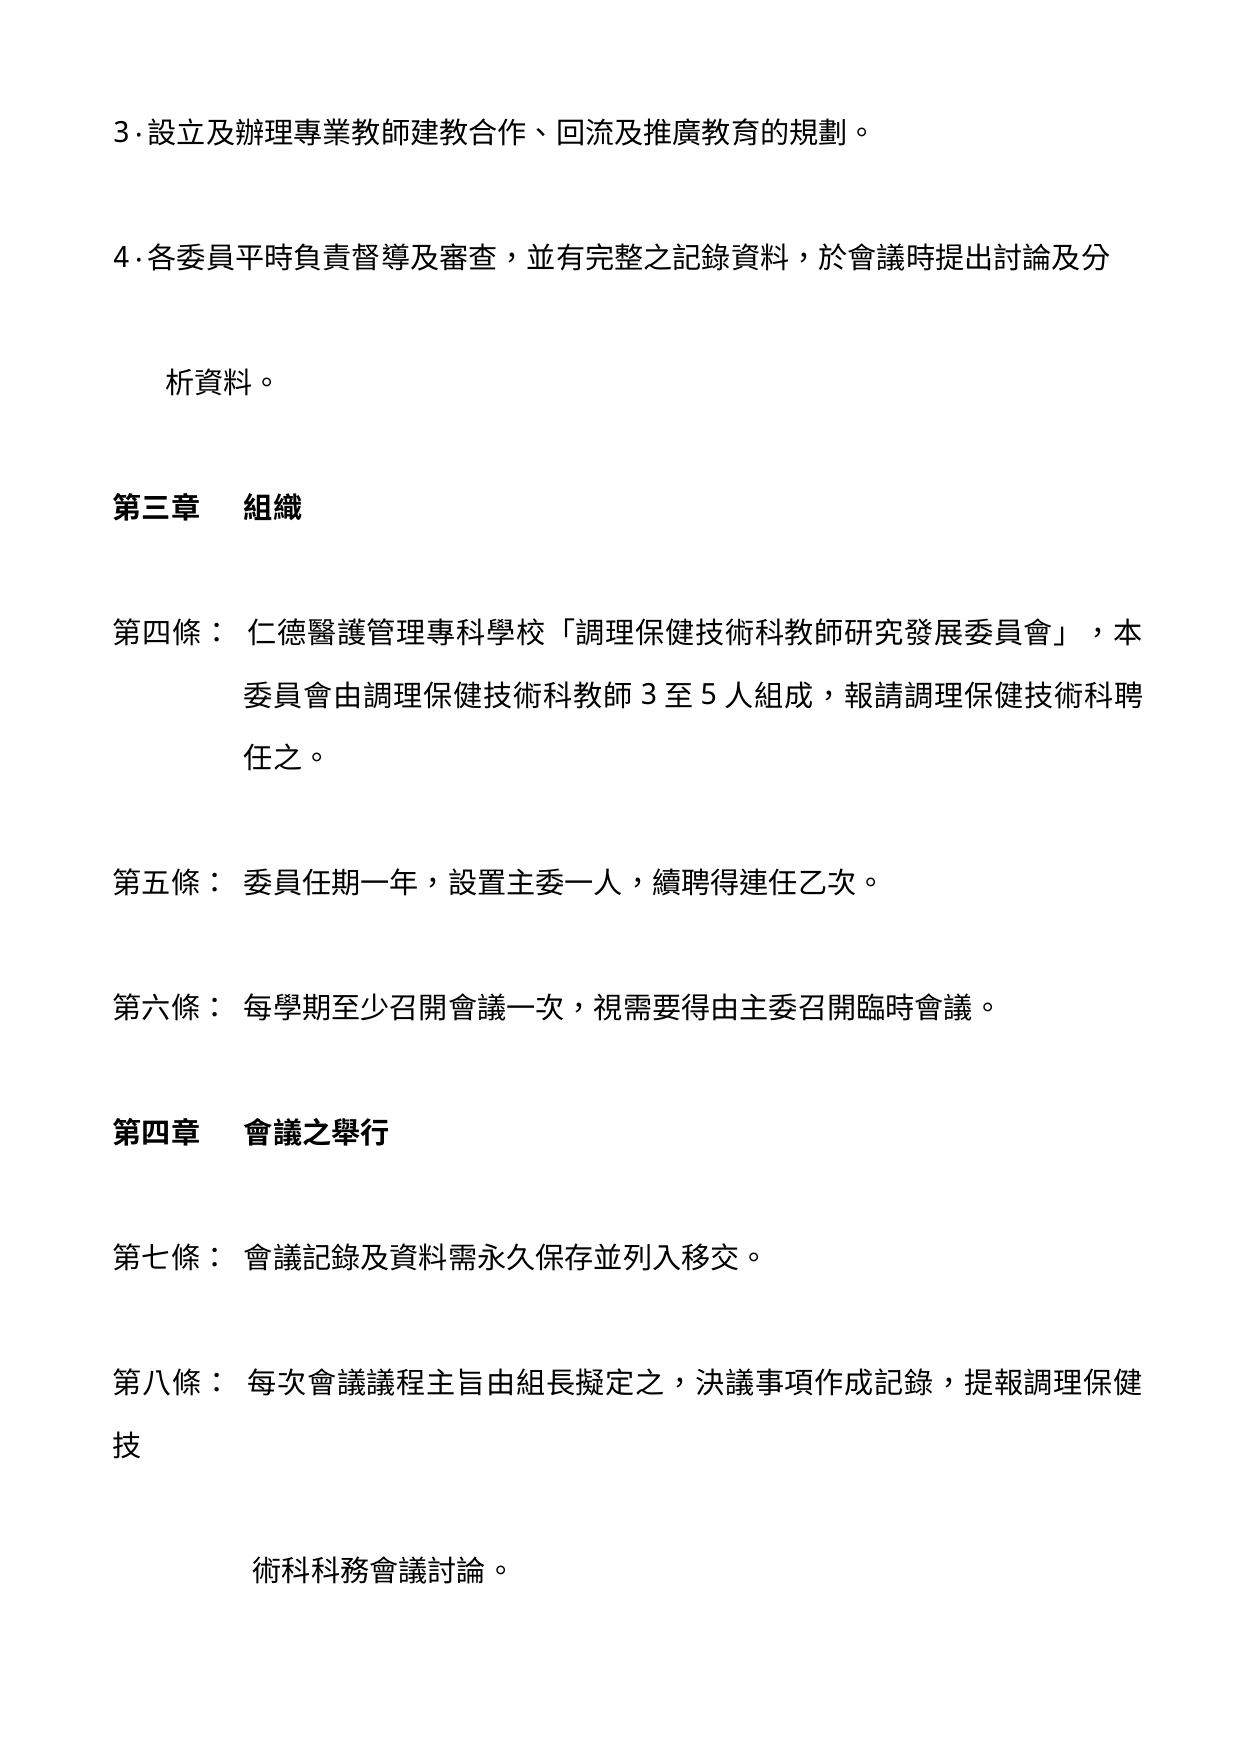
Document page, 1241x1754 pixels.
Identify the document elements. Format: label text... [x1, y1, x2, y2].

text 3‧設立及辦理專業教師建教合作、回流及推廣教育的規劃。 [112, 89, 1144, 152]
text 第五條： 委員任期一年，設置主委一人，續聘得連任乙次。 [112, 839, 1144, 902]
text 4‧各委員平時負責督導及審查，並有完整之記錄資料，於會議時提出討論及分 [112, 214, 1144, 277]
text 第七條： 會議記錄及資料需永久保存並列入移交。 [112, 1214, 1144, 1277]
text 術科科務會議討論。 [112, 1527, 1144, 1589]
text 析資料。 [112, 339, 1144, 402]
text 第四章 會議之舉行 [112, 1089, 1144, 1152]
text 第四條： 仁德醫護管理專科學校「調理保健技術科教師研究發展委員會」，本委員會由調理保健技術科教師3至5人組成，報請調理保健技術科聘任之。 [112, 589, 1144, 777]
text 第三章 組織 [112, 464, 1144, 527]
text 第六條： 每學期至少召開會議一次，視需要得由主委召開臨時會議。 [112, 964, 1144, 1027]
text 第八條： 每次會議議程主旨由組長擬定之，決議事項作成記錄，提報調理保健技 [112, 1339, 1144, 1464]
